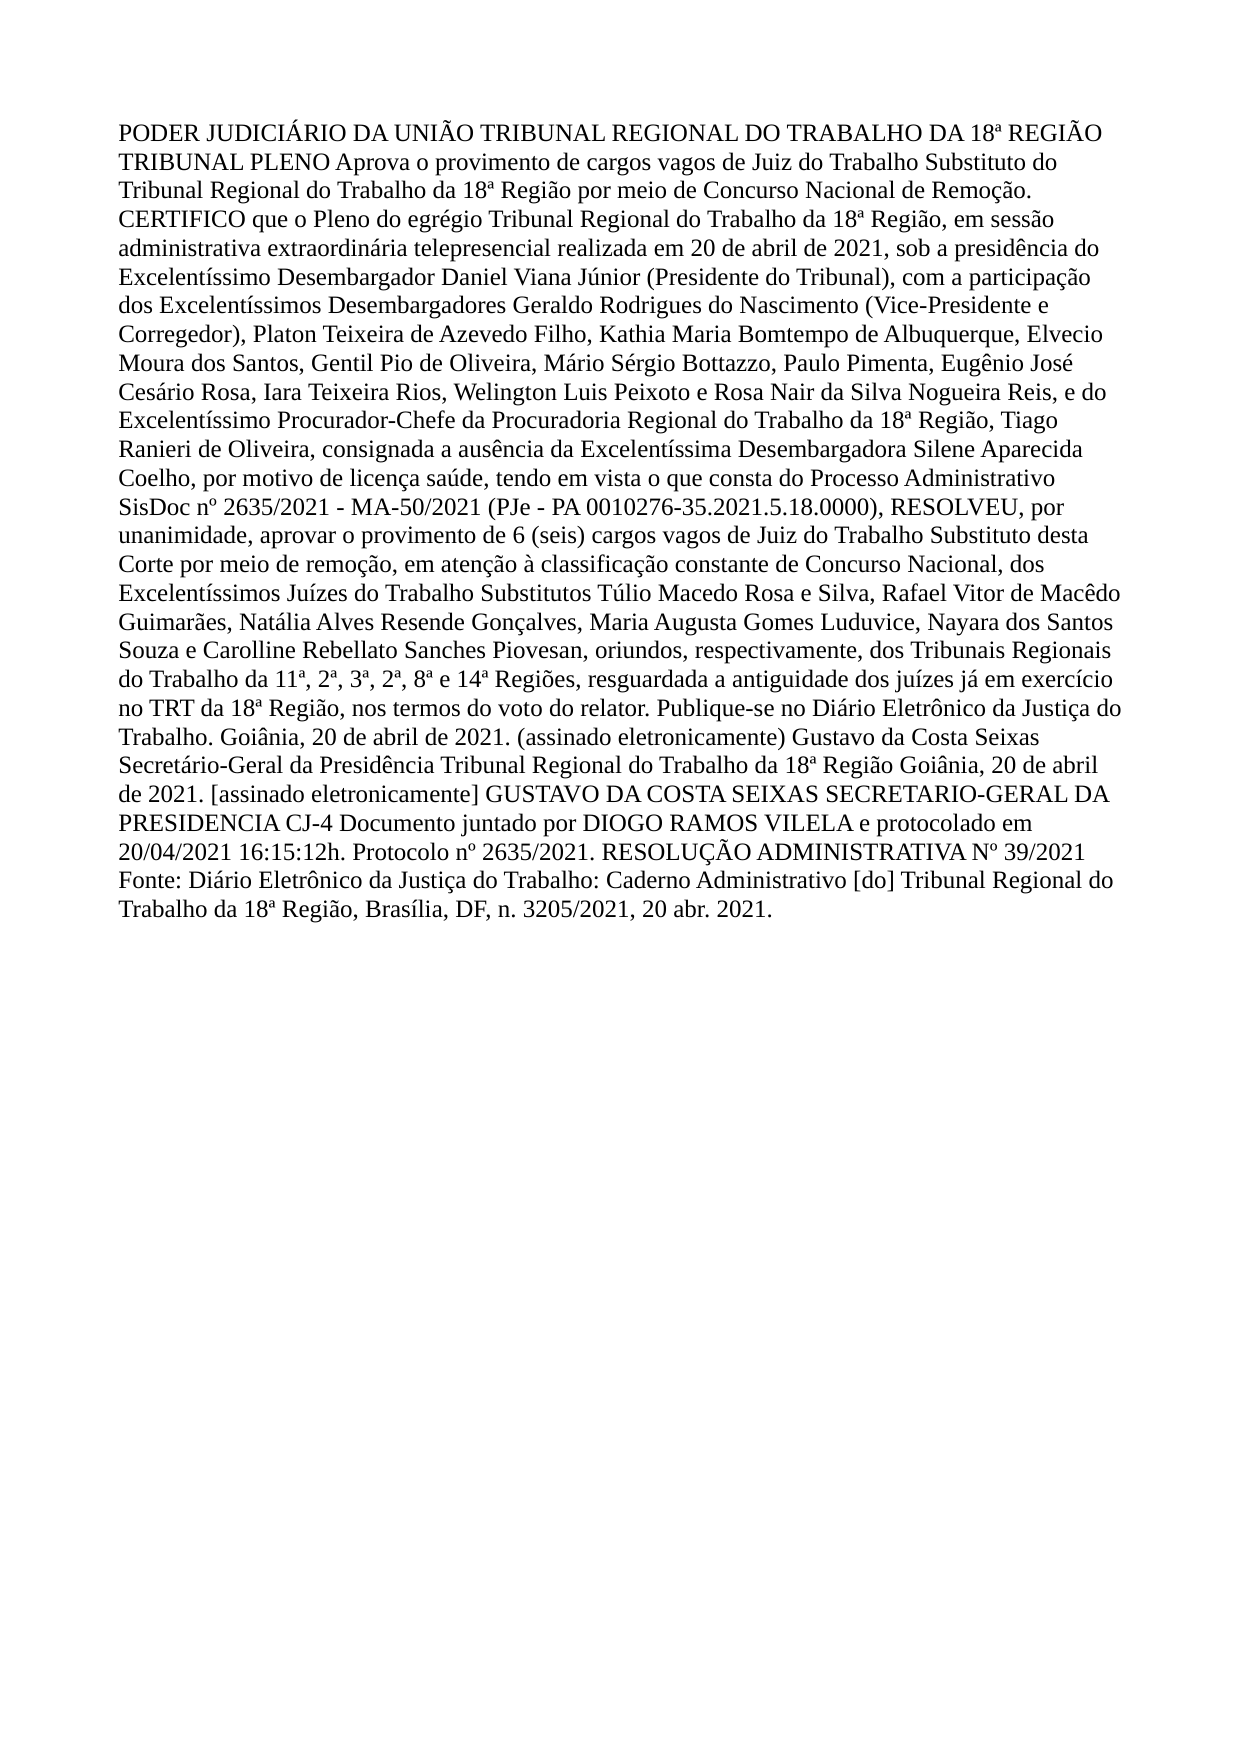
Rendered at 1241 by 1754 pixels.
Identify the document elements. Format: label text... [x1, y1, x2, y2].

text PODER JUDICIÁRIO DA UNIÃO TRIBUNAL REGIONAL DO TRABALHO DA 18ª REGIÃO TRIBUNAL PLENO Aprova o provimento de cargos vagos de Juiz do Trabalho Substituto do Tribunal Regional do Trabalho da 18ª Região por meio de Concurso Nacional de Remoção. CERTIFICO que o Pleno do egrégio Tribunal Regional do Trabalho da 18ª Região, em sessão administrativa extraordinária telepresencial realizada em 20 de abril de 2021, sob a presidência do Excelentíssimo Desembargador Daniel Viana Júnior (Presidente do Tribunal), com a participação dos Excelentíssimos Desembargadores Geraldo Rodrigues do Nascimento (Vice-Presidente e Corregedor), Platon Teixeira de Azevedo Filho, Kathia Maria Bomtempo de Albuquerque, Elvecio Moura dos Santos, Gentil Pio de Oliveira, Mário Sérgio Bottazzo, Paulo Pimenta, Eugênio José Cesário Rosa, Iara Teixeira Rios, Welington Luis Peixoto e Rosa Nair da Silva Nogueira Reis, e do Excelentíssimo Procurador-Chefe da Procuradoria Regional do Trabalho da 18ª Região, Tiago Ranieri de Oliveira, consignada a ausência da Excelentíssima Desembargadora Silene Aparecida Coelho, por motivo de licença saúde, tendo em vista o que consta do Processo Administrativo SisDoc nº 2635/2021 - MA-50/2021 (PJe - PA 0010276-35.2021.5.18.0000), RESOLVEU, por unanimidade, aprovar o provimento de 6 (seis) cargos vagos de Juiz do Trabalho Substituto desta Corte por meio de remoção, em atenção à classificação constante de Concurso Nacional, dos Excelentíssimos Juízes do Trabalho Substitutos Túlio Macedo Rosa e Silva, Rafael Vitor de Macêdo Guimarães, Natália Alves Resende Gonçalves, Maria Augusta Gomes Luduvice, Nayara dos Santos Souza e Carolline Rebellato Sanches Piovesan, oriundos, respectivamente, dos Tribunais Regionais do Trabalho da 11ª, 2ª, 3ª, 2ª, 8ª e 14ª Regiões, resguardada a antiguidade dos juízes já em exercício no TRT da 18ª Região, nos termos do voto do relator. Publique-se no Diário Eletrônico da Justiça do Trabalho. Goiânia, 20 de abril de 2021. (assinado eletronicamente) Gustavo da Costa Seixas Secretário-Geral da Presidência Tribunal Regional do Trabalho da 18ª Região Goiânia, 20 de abril de 2021. [assinado eletronicamente] GUSTAVO DA COSTA SEIXAS SECRETARIO-GERAL DA PRESIDENCIA CJ-4 Documento juntado por DIOGO RAMOS VILELA e protocolado em 20/04/2021 16:15:12h. Protocolo nº 2635/2021. RESOLUÇÃO ADMINISTRATIVA Nº 39/2021 Fonte: Diário Eletrônico da Justiça do Trabalho: Caderno Administrativo [do] Tribunal Regional do Trabalho da 18ª Região, Brasília, DF, n. 3205/2021, 20 abr. 2021. [118, 118, 1122, 923]
